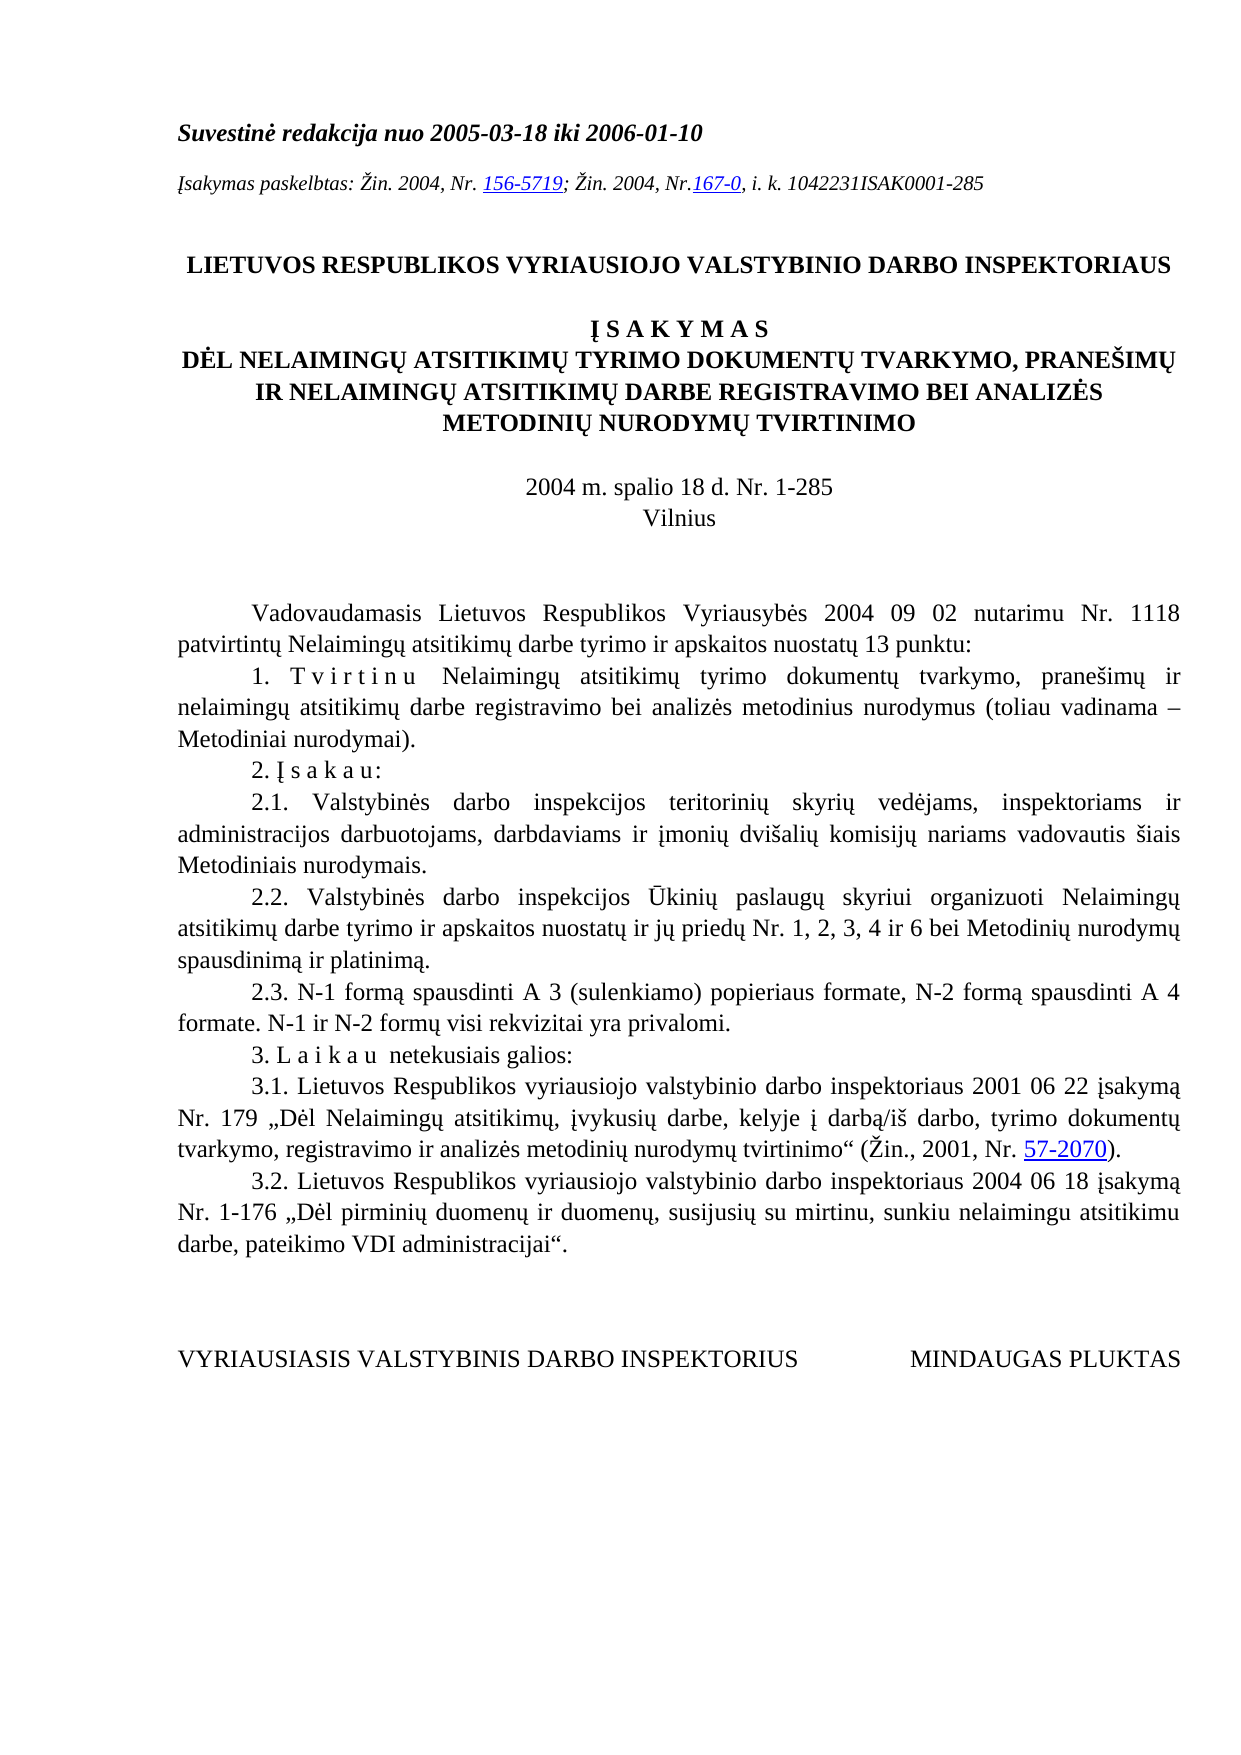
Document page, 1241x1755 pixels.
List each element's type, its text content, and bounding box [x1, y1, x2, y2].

text DĖL NELAIMINGŲ ATSITIKIMŲ TYRIMO DOKUMENTŲ TVARKYMO, PRANEŠIMŲ IR NELAIMINGŲ ATSITIKIMŲ DARBE REGISTRAVIMO BEI ANALIZĖS METODINIŲ NURODYMŲ TVIRTINIMO [177, 342, 1181, 437]
text 2. Įsakau: [177, 753, 1181, 784]
text 2.1. Valstybinės darbo inspekcijos teritorinių skyrių vedėjams, inspektoriams ir administracijos darbuotojams, darbdaviams ir įmonių dvišalių komisijų nariams vadovautis šiais Metodiniais nurodymais. [177, 784, 1181, 879]
text 2004 m. spalio 18 d. Nr. 1-285 [177, 469, 1181, 500]
text Vilnius [177, 500, 1181, 532]
text 3. Laikau netekusiais galios: [177, 1037, 1181, 1068]
text Įsakymas paskelbtas: Žin. 2004, Nr. 156-5719; Žin. 2004, Nr.167-0, i. k. 1042231ISAK0001-285 [177, 171, 1181, 195]
text 3.1. Lietuvos Respublikos vyriausiojo valstybinio darbo inspektoriaus 2001 06 22 įsakymą Nr. 179 „Dėl Nelaimingų atsitikimų, įvykusių darbe, kelyje į darbą/iš darbo, tyrimo dokumentų tvarkymo, registravimo ir analizės metodinių nurodymų tvirtinimo“ (Žin., 2001, Nr. 57-2070). [177, 1068, 1181, 1163]
text Vadovaudamasis Lietuvos Respublikos Vyriausybės 2004 09 02 nutarimu Nr. 1118 patvirtintų Nelaimingų atsitikimų darbe tyrimo ir apskaitos nuostatų 13 punktu: [177, 595, 1181, 658]
text 2.2. Valstybinės darbo inspekcijos Ūkinių paslaugų skyriui organizuoti Nelaimingų atsitikimų darbe tyrimo ir apskaitos nuostatų ir jų priedų Nr. 1, 2, 3, 4 ir 6 bei Metodinių nurodymų spausdinimą ir platinimą. [177, 879, 1181, 974]
text Suvestinė redakcija nuo 2005-03-18 iki 2006-01-10 [177, 118, 1181, 147]
text 3.2. Lietuvos Respublikos vyriausiojo valstybinio darbo inspektoriaus 2004 06 18 įsakymą Nr. 1-176 „Dėl pirminių duomenų ir duomenų, susijusių su mirtinu, sunkiu nelaimingu atsitikimu darbe, pateikimo VDI administracijai“. [177, 1163, 1181, 1258]
text Į S A K Y M A S [177, 311, 1181, 342]
text LIETUVOS RESPUBLIKOS VYRIAUSIOJO VALSTYBINIO DARBO INSPEKTORIAUS [177, 248, 1181, 279]
text VYRIAUSIASIS VALSTYBINIS DARBO INSPEKTORIUS MINDAUGAS PLUKTAS [177, 1344, 1181, 1373]
text 2.3. N-1 formą spausdinti A 3 (sulenkiamo) popieriaus formate, N-2 formą spausdinti A 4 formate. N-1 ir N-2 formų visi rekvizitai yra privalomi. [177, 974, 1181, 1037]
text 1. Tvirtinu Nelaimingų atsitikimų tyrimo dokumentų tvarkymo, pranešimų ir nelaimingų atsitikimų darbe registravimo bei analizės metodinius nurodymus (toliau vadinama – Metodiniai nurodymai). [177, 658, 1181, 753]
